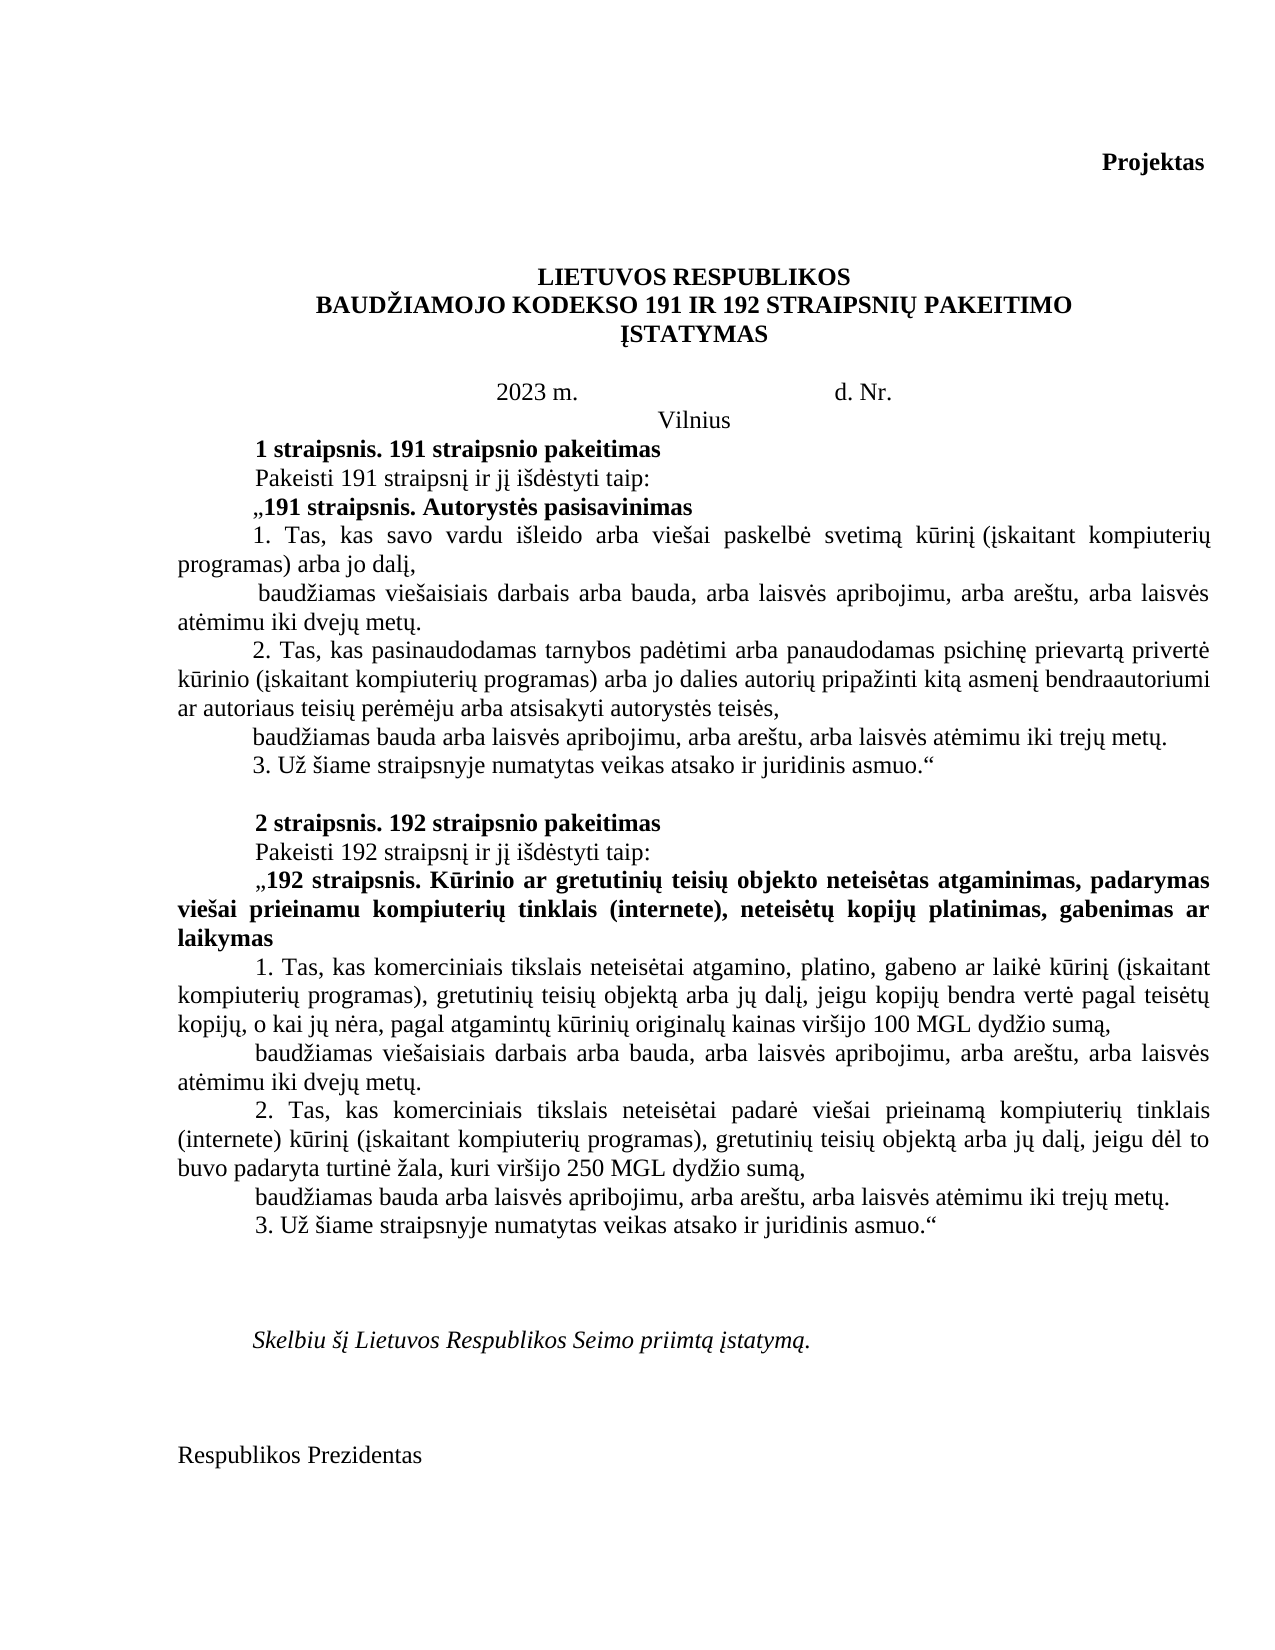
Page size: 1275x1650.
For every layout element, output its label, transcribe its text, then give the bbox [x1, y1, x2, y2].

text 3. Už šiame straipsnyje numatytas veikas atsako ir juridinis asmuo.“ [177, 751, 1211, 779]
text Vilnius [177, 406, 1211, 434]
text 2 straipsnis. 192 straipsnio pakeitimas [177, 808, 1211, 837]
text 2023 m. d. Nr. [177, 377, 1211, 406]
text LIETUVOS RESPUBLIKOS [177, 262, 1211, 291]
text Pakeisti 191 straipsnį ir jį išdėstyti taip: [177, 463, 1211, 492]
text 1 straipsnis. 191 straipsnio pakeitimas [177, 434, 1211, 463]
text baudžiamas bauda arba laisvės apribojimu, arba areštu, arba laisvės atėmimu iki trejų metų. [177, 1182, 1211, 1211]
text baudžiamas bauda arba laisvės apribojimu, arba areštu, arba laisvės atėmimu iki trejų metų. [177, 722, 1211, 751]
text baudžiamas viešaisiais darbais arba bauda, arba laisvės apribojimu, arba areštu, arba laisvės atėmimu iki dvejų metų. [177, 578, 1211, 636]
text baudžiamas viešaisiais darbais arba bauda, arba laisvės apribojimu, arba areštu, arba laisvės atėmimu iki dvejų metų. [177, 1038, 1211, 1096]
subtitle Skelbiu šį Lietuvos Respublikos Seimo priimtą įstatymą. [177, 1326, 1221, 1354]
text Baudžiamojo kodekso 191 ir 192 straipsnių pakeitimo [177, 291, 1211, 319]
text Projektas [177, 147, 1211, 176]
text „192 straipsnis. Kūrinio ar gretutinių teisių objekto neteisėtas atgaminimas, padarymas viešai prieinamu kompiuterių tinklais (internete), neteisėtų kopijų platinimas, gabenimas ar laikymas [177, 866, 1211, 952]
text 3. Už šiame straipsnyje numatytas veikas atsako ir juridinis asmuo.“ [177, 1211, 1211, 1239]
text 1. Tas, kas komerciniais tikslais neteisėtai atgamino, platino, gabeno ar laikė kūrinį (įskaitant kompiuterių programas), gretutinių teisių objektą arba jų dalį, jeigu kopijų bendra vertė pagal teisėtų kopijų, o kai jų nėra, pagal atgamintų kūrinių originalų kainas viršijo 100 MGL dydžio sumą, [177, 952, 1211, 1038]
text Pakeisti 192 straipsnį ir jį išdėstyti taip: [177, 837, 1211, 866]
text 2. Tas, kas komerciniais tikslais neteisėtai padarė viešai prieinamą kompiuterių tinklais (internete) kūrinį (įskaitant kompiuterių programas), gretutinių teisių objektą arba jų dalį, jeigu dėl to buvo padaryta turtinė žala, kuri viršijo 250 MGL dydžio sumą, [177, 1096, 1211, 1182]
text 2. Tas, kas pasinaudodamas tarnybos padėtimi arba panaudodamas psichinę prievartą privertė kūrinio (įskaitant kompiuterių programas) arba jo dalies autorių pripažinti kitą asmenį bendraautoriumi ar autoriaus teisių perėmėju arba atsisakyti autorystės teisės, [177, 636, 1211, 722]
text 1. Tas, kas savo vardu išleido arba viešai paskelbė svetimą kūrinį (įskaitant kompiuterių programas) arba jo dalį, [177, 521, 1211, 578]
text ĮSTATYMAS [177, 319, 1211, 348]
text Respublikos Prezidentas [177, 1441, 1211, 1469]
text „191 straipsnis. Autorystės pasisavinimas [177, 492, 1211, 521]
